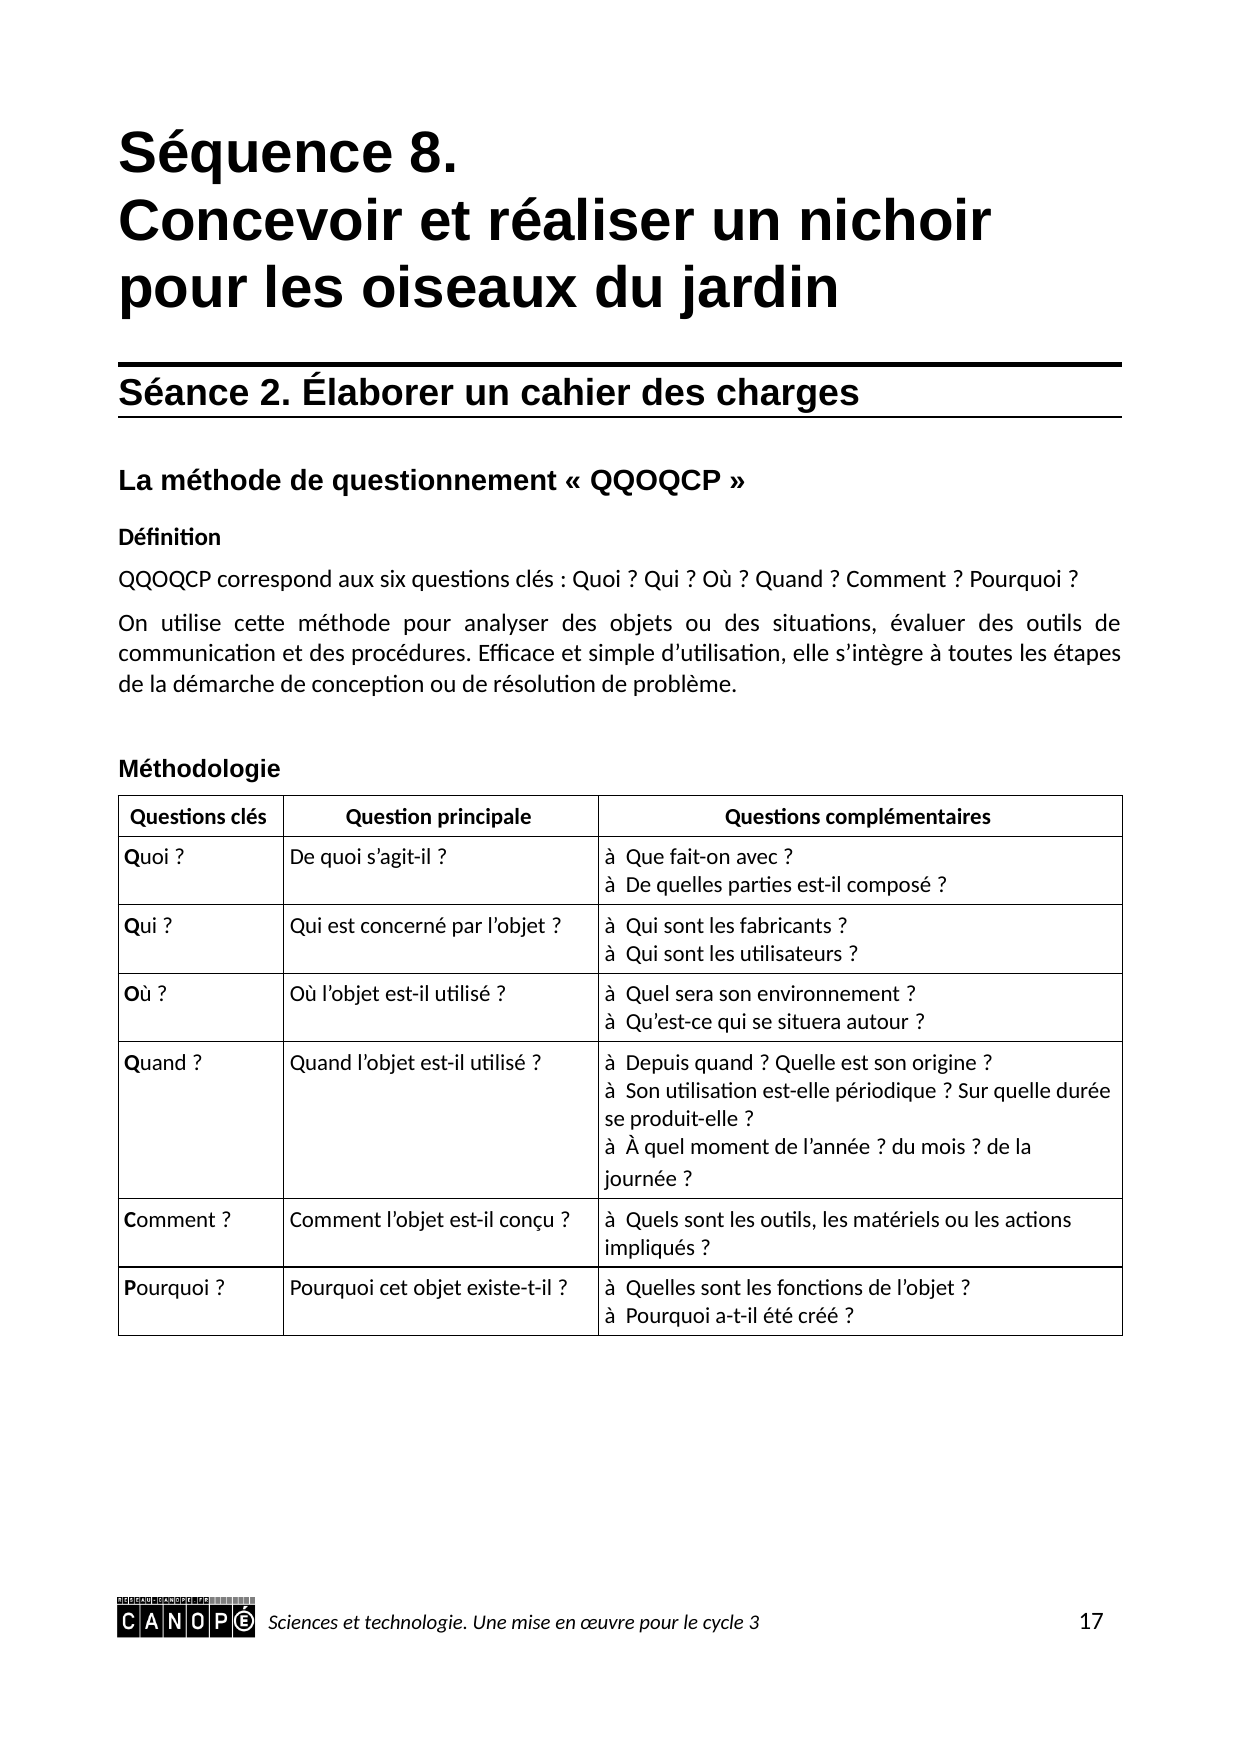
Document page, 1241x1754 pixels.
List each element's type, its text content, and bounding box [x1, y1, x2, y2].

table_header Question principale [284, 796, 598, 836]
subtitle Séquence 8. Concevoir et réaliser un nichoir pour les oiseaux du jardin [118, 118, 1122, 319]
text Définition [118, 521, 1122, 551]
table_header Questions complémentaires [599, 796, 1122, 836]
table_cell à Que fait-on avec ? à De quelles parties est-il composé ? [599, 837, 1122, 904]
table_cell à Quelles sont les fonctions de l’objet ? à Pourquoi a-t-il été créé ? [599, 1268, 1122, 1335]
table_cell Quand l’objet est-il utilisé ? [284, 1042, 598, 1198]
table_cell Quoi ? [119, 837, 283, 904]
table_cell à Quels sont les outils, les matériels ou les actions impliqués ? [599, 1199, 1122, 1266]
text On utilise cette méthode pour analyser des objets ou des situations, évaluer des outils de communication et des procédures. Efficace et simple d’utilisation, elle s’intègre à toutes les étapes de la démarche de conception ou de résolution de problème. [118, 607, 1122, 698]
table_cell Comment l’objet est-il conçu ? [284, 1199, 598, 1266]
text Méthodologie [118, 754, 1122, 782]
table_cell De quoi s’agit-il ? [284, 837, 598, 904]
table_cell Pourquoi cet objet existe-t-il ? [284, 1268, 598, 1335]
table_cell Quand ? [119, 1042, 283, 1198]
subtitle Séance 2. Élaborer un cahier des charges [118, 367, 1122, 416]
text La méthode de questionnement « QQOQCP » [118, 463, 1122, 496]
text QQOQCP correspond aux six questions clés : Quoi ? Qui ? Où ? Quand ? Comment ? Pourquoi ? [118, 564, 1122, 594]
table_cell à Depuis quand ? Quelle est son origine ? à Son utilisation est-elle périodique ? Sur quelle durée se produit-elle ? à À quel moment de l’année ? du mois ? de la journée ? [599, 1042, 1122, 1198]
table_cell Pourquoi ? [119, 1268, 283, 1335]
table_cell à Qui sont les fabricants ? à Qui sont les utilisateurs ? [599, 905, 1122, 973]
table_header Questions clés [119, 796, 283, 836]
table_cell à Quel sera son environnement ? à Qu’est-ce qui se situera autour ? [599, 974, 1122, 1041]
table_cell Qui ? [119, 905, 283, 973]
table_cell Où ? [119, 974, 283, 1041]
table_cell Où l’objet est-il utilisé ? [284, 974, 598, 1041]
table_cell Comment ? [119, 1199, 283, 1266]
table_cell Qui est concerné par l’objet ? [284, 905, 598, 973]
picture [117, 1597, 256, 1638]
